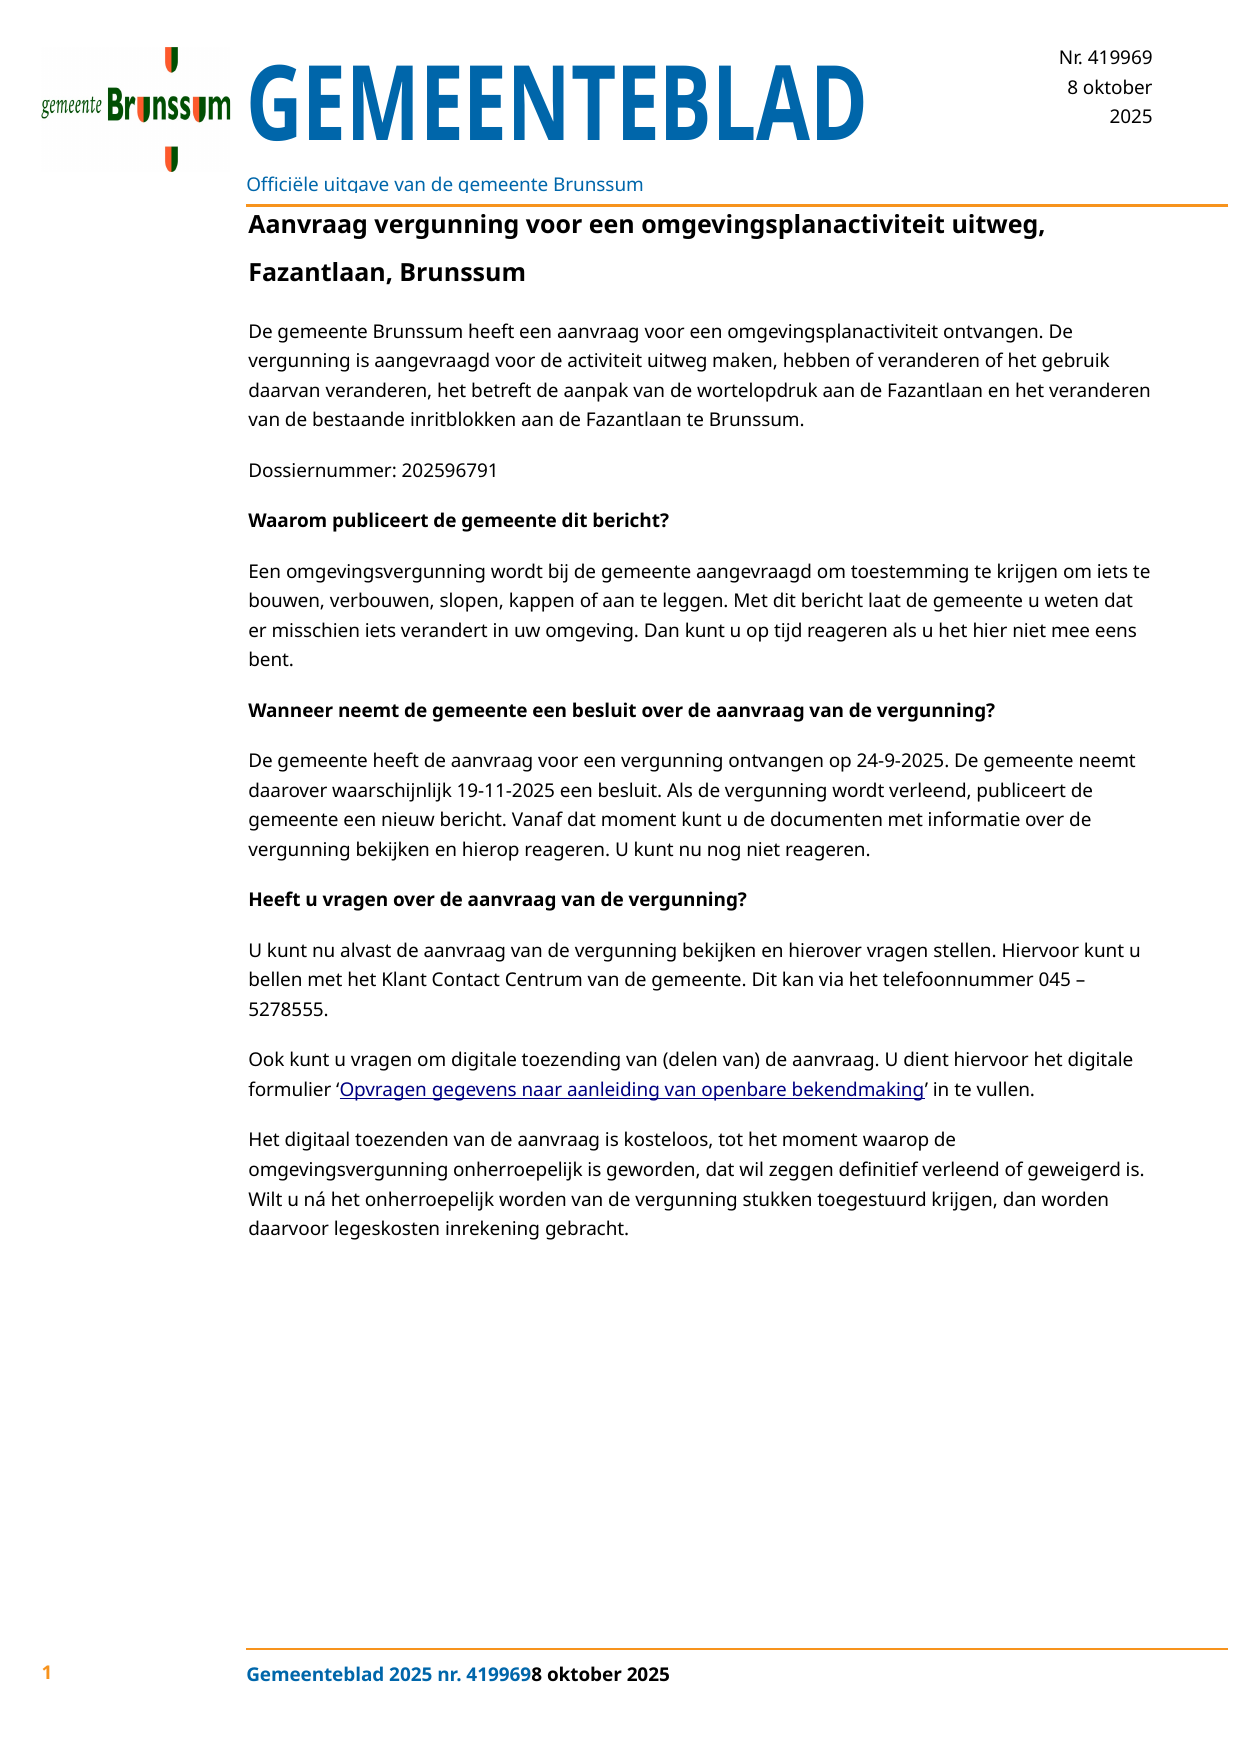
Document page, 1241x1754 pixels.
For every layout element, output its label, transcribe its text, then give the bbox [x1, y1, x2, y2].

text Het digitaal toezenden van de aanvraag is kosteloos, tot het moment waarop de omgevingsvergunning onherroepelijk is geworden, dat wil zeggen definitief verleend of geweigerd is. Wilt u ná het onherroepelijk worden van de vergunning stukken toegestuurd krijgen, dan worden daarvoor legeskosten inrekening gebracht. [248, 1127, 1152, 1241]
text De gemeente Brunssum heeft een aanvraag voor een omgevingsplanactiviteit ontvangen. De vergunning is aangevraagd voor de activiteit uitweg maken, hebben of veranderen of het gebruik daarvan veranderen, het betreft de aanpak van de wortelopdruk aan de Fazantlaan en het veranderen van de bestaande inritblokken aan de Fazantlaan te Brunssum. [248, 318, 1152, 432]
text Wanneer neemt de gemeente een besluit over de aanvraag van de vergunning? [248, 697, 1152, 723]
text Ook kunt u vragen om digitale toezending van (delen van) de aanvraag. U dient hiervoor het digitale formulier ‘Opvragen gegevens naar aanleiding van openbare bekendmaking’ in te vullen. [248, 1047, 1152, 1102]
picture [41, 47, 231, 172]
text Dossiernummer: 202596791 [248, 457, 1152, 483]
text Waarom publiceert de gemeente dit bericht? [248, 507, 1152, 533]
text De gemeente heeft de aanvraag voor een vergunning ontvangen op 24-9-2025. De gemeente neemt daarover waarschijnlijk 19-11-2025 een besluit. Als de vergunning wordt verleend, publiceert de gemeente een nieuw bericht. Vanaf dat moment kunt u de documenten met informatie over de vergunning bekijken en hierop reageren. U kunt nu nog niet reageren. [248, 747, 1152, 862]
text Aanvraag vergunning voor een omgevingsplanactiviteit uitweg, Fazantlaan, Brunssum [248, 207, 1152, 288]
text Heeft u vragen over de aanvraag van de vergunning? [248, 887, 1152, 912]
text U kunt nu alvast de aanvraag van de vergunning bekijken en hierover vragen stellen. Hiervoor kunt u bellen met het Klant Contact Centrum van de gemeente. Dit kan via het telefoonnummer 045 – 5278555. [248, 937, 1152, 1022]
text Een omgevingsvergunning wordt bij de gemeente aangevraagd om toestemming te krijgen om iets te bouwen, verbouwen, slopen, kappen of aan te leggen. Met dit bericht laat de gemeente u weten dat er misschien iets verandert in uw omgeving. Dan kunt u op tijd reageren als u het hier niet mee eens bent. [248, 558, 1152, 672]
